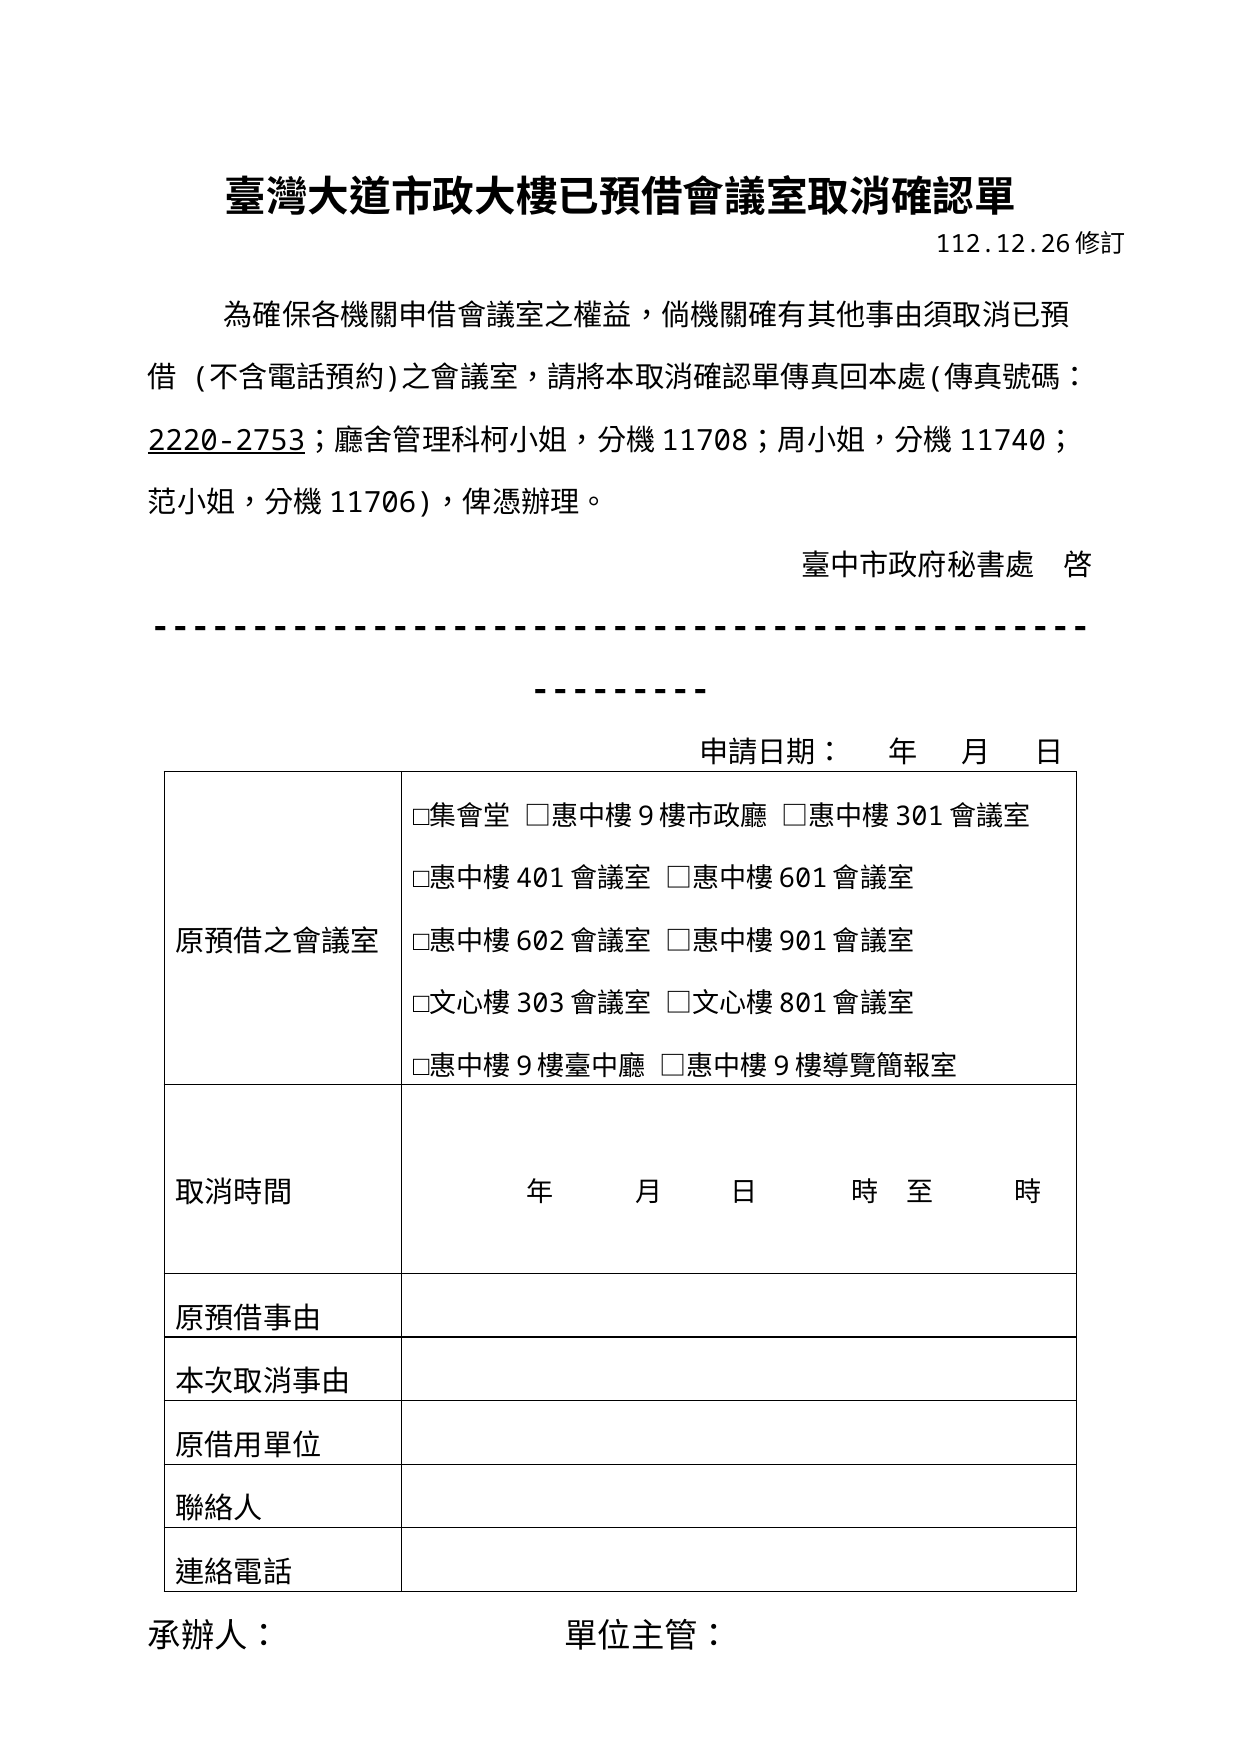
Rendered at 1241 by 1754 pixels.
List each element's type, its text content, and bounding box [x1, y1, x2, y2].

text 臺灣大道市政大樓已預借會議室取消確認單 [148, 152, 1092, 214]
text 為確保各機關申借會議室之權益，倘機關確有其他事由須取消已預借 (不含電話預約)之會議室，請將本取消確認單傳真回本處(傳真號碼：2220-2753；廳舍管理科柯小姐，分機11708；周小姐，分機11740；范小姐，分機11706)，俾憑辦理。 [148, 216, 1147, 521]
table_cell 聯絡人 [165, 1465, 401, 1527]
table_cell 年 月 日 時 至 時 [402, 1085, 1076, 1273]
table_cell 本次取消事由 [165, 1338, 401, 1400]
text -------------------------------------------------------- [148, 583, 1092, 708]
table_cell [402, 1401, 1076, 1463]
table_cell [402, 1274, 1076, 1336]
text 申請日期： 年 月 日 [148, 708, 1063, 771]
text 臺中市政府秘書處 啓 [148, 521, 1092, 583]
table_cell [402, 1528, 1076, 1591]
table_cell [402, 1338, 1076, 1400]
table_cell 原借用單位 [165, 1401, 401, 1463]
table_cell 連絡電話 [165, 1528, 401, 1591]
table_cell 原預借事由 [165, 1274, 401, 1336]
table_cell 取消時間 [165, 1085, 401, 1273]
text 112.12.26修訂 [935, 224, 1132, 260]
text 承辦人： 單位主管： [148, 1592, 1092, 1654]
table_header □集會堂 □惠中樓9樓市政廳 □惠中樓301會議室 □惠中樓401會議室 □惠中樓601會議室 □惠中樓602會議室 □惠中樓901會議室 □文心樓303會議室 □文心樓801會議室 □惠中樓9樓臺中廳 □惠中樓9樓導覽簡報室 [402, 772, 1076, 1084]
table_header 原預借之會議室 [165, 772, 401, 1084]
table_cell [402, 1465, 1076, 1527]
